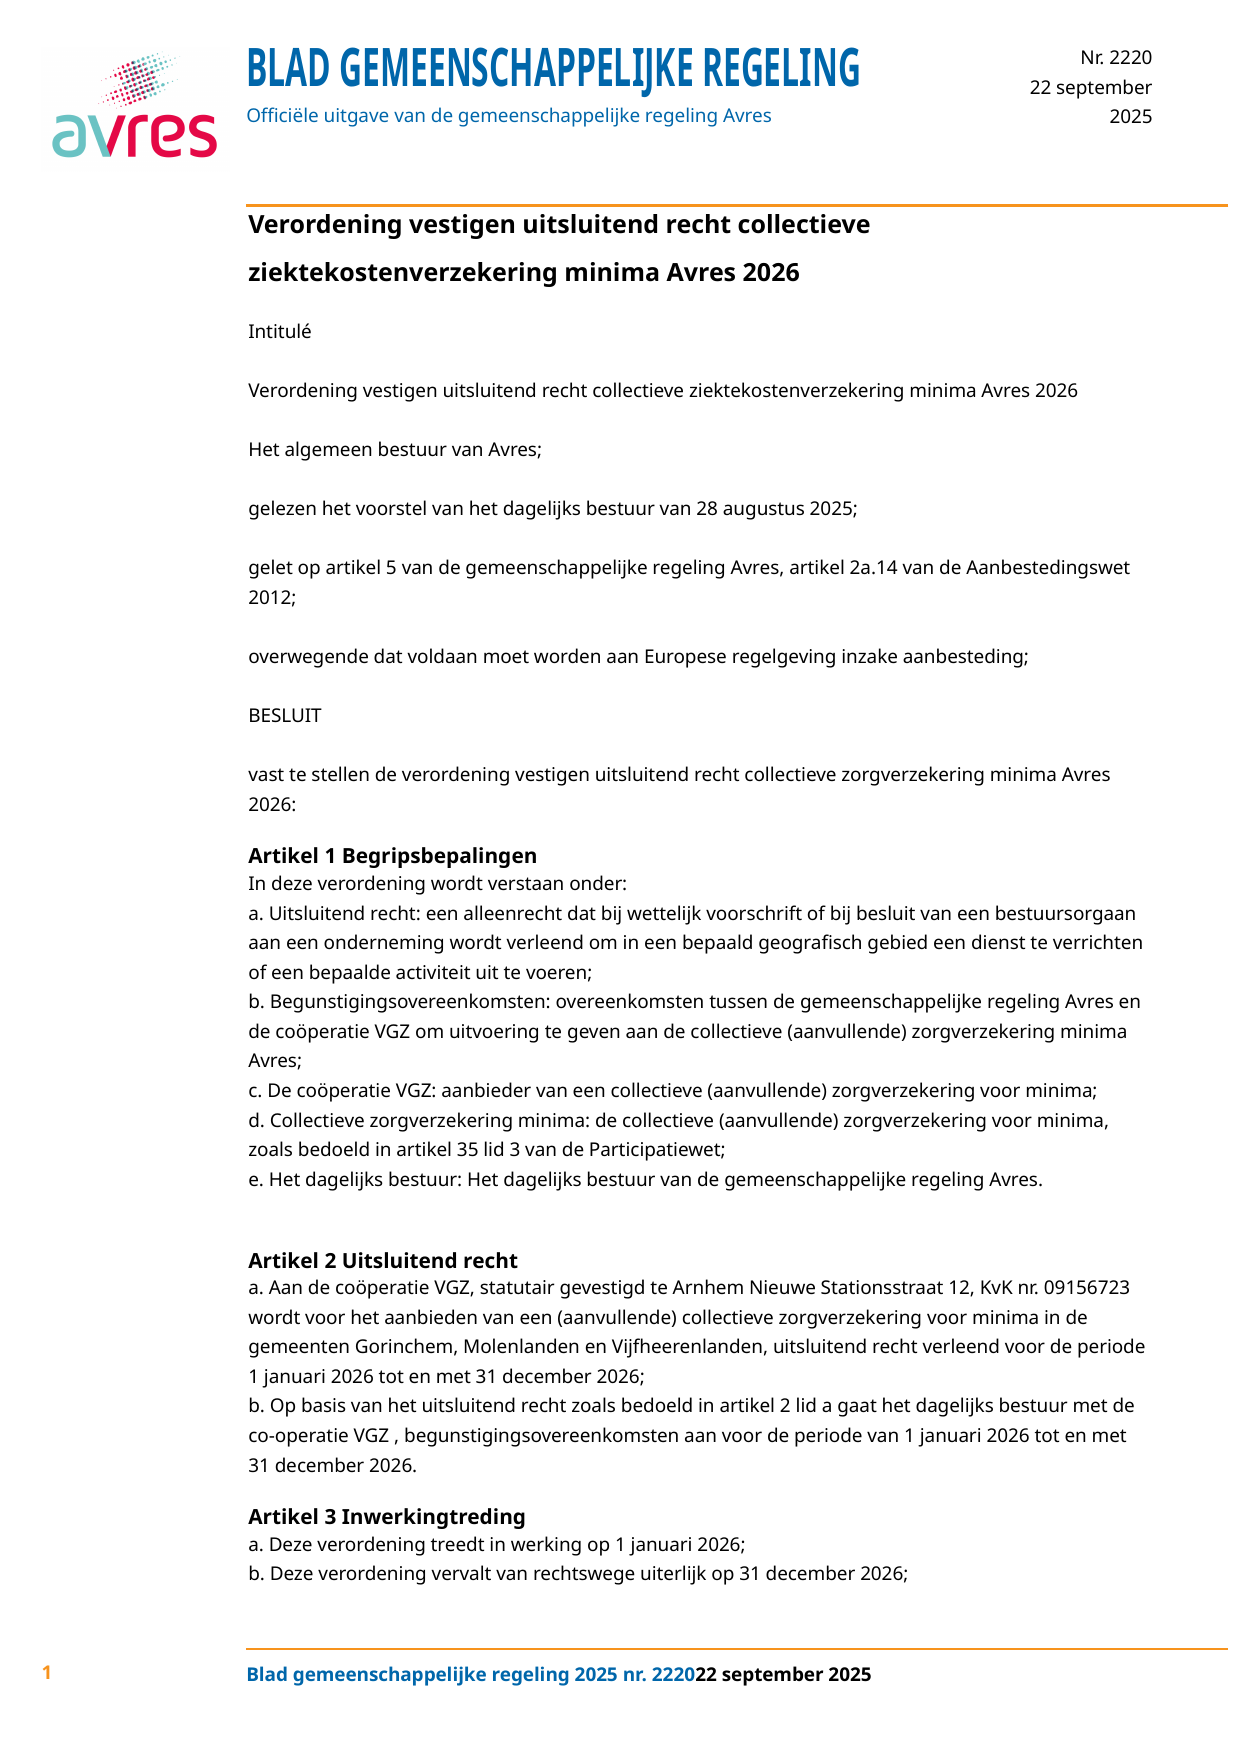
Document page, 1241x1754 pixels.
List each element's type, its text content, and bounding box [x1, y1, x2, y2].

text overwegende dat voldaan moet worden aan Europese regelgeving inzake aanbesteding; [248, 643, 1152, 669]
text BESLUIT [248, 702, 1152, 728]
text Artikel 1 Begripsbepalingen [248, 842, 1152, 870]
text Het algemeen bestuur van Avres; [248, 436, 1152, 462]
text b. Begunstigingsovereenkomsten: overeenkomsten tussen de gemeenschappelijke regeling Avres en de coöperatie VGZ om uitvoering te geven aan de collectieve (aanvullende) zorgverzekering minima Avres; [248, 988, 1152, 1073]
text Artikel 3 Inwerkingtreding [248, 1502, 1152, 1531]
text Verordening vestigen uitsluitend recht collectieve ziektekostenverzekering minima Avres 2026 [248, 377, 1152, 403]
text vast te stellen de verordening vestigen uitsluitend recht collectieve zorgverzekering minima Avres 2026: [248, 762, 1152, 817]
picture [41, 47, 231, 172]
text a. Aan de coöperatie VGZ, statutair gevestigd te Arnhem Nieuwe Stationsstraat 12, KvK nr. 09156723 wordt voor het aanbieden van een (aanvullende) collectieve zorgverzekering voor minima in de gemeenten Gorinchem, Molenlanden en Vijfheerenlanden, uitsluitend recht verleend voor de periode 1 januari 2026 tot en met 31 december 2026; [248, 1274, 1152, 1389]
text gelet op artikel 5 van de gemeenschappelijke regeling Avres, artikel 2a.14 van de Aanbestedingswet 2012; [248, 554, 1152, 610]
text In deze verordening wordt verstaan onder: [248, 870, 1152, 896]
text Intitulé [248, 318, 1152, 344]
text Verordening vestigen uitsluitend recht collectieve ziektekostenverzekering minima Avres 2026 [248, 207, 1152, 288]
text Artikel 2 Uitsluitend recht [248, 1246, 1152, 1274]
text e. Het dagelijks bestuur: Het dagelijks bestuur van de gemeenschappelijke regeling Avres. [248, 1166, 1152, 1192]
text gelezen het voorstel van het dagelijks bestuur van 28 augustus 2025; [248, 495, 1152, 521]
text a. Uitsluitend recht: een alleenrecht dat bij wettelijk voorschrift of bij besluit van een bestuursorgaan aan een onderneming wordt verleend om in een bepaald geografisch gebied een dienst te verrichten of een bepaalde activiteit uit te voeren; [248, 900, 1152, 984]
text d. Collectieve zorgverzekering minima: de collectieve (aanvullende) zorgverzekering voor minima, zoals bedoeld in artikel 35 lid 3 van de Participatiewet; [248, 1107, 1152, 1162]
text c. De coöperatie VGZ: aanbieder van een collectieve (aanvullende) zorgverzekering voor minima; [248, 1077, 1152, 1103]
text b. Op basis van het uitsluitend recht zoals bedoeld in artikel 2 lid a gaat het dagelijks bestuur met de co-operatie VGZ , begunstigingsovereenkomsten aan voor de periode van 1 januari 2026 tot en met 31 december 2026. [248, 1393, 1152, 1478]
text b. Deze verordening vervalt van rechtswege uiterlijk op 31 december 2026; [248, 1560, 1152, 1586]
text a. Deze verordening treedt in werking op 1 januari 2026; [248, 1531, 1152, 1556]
